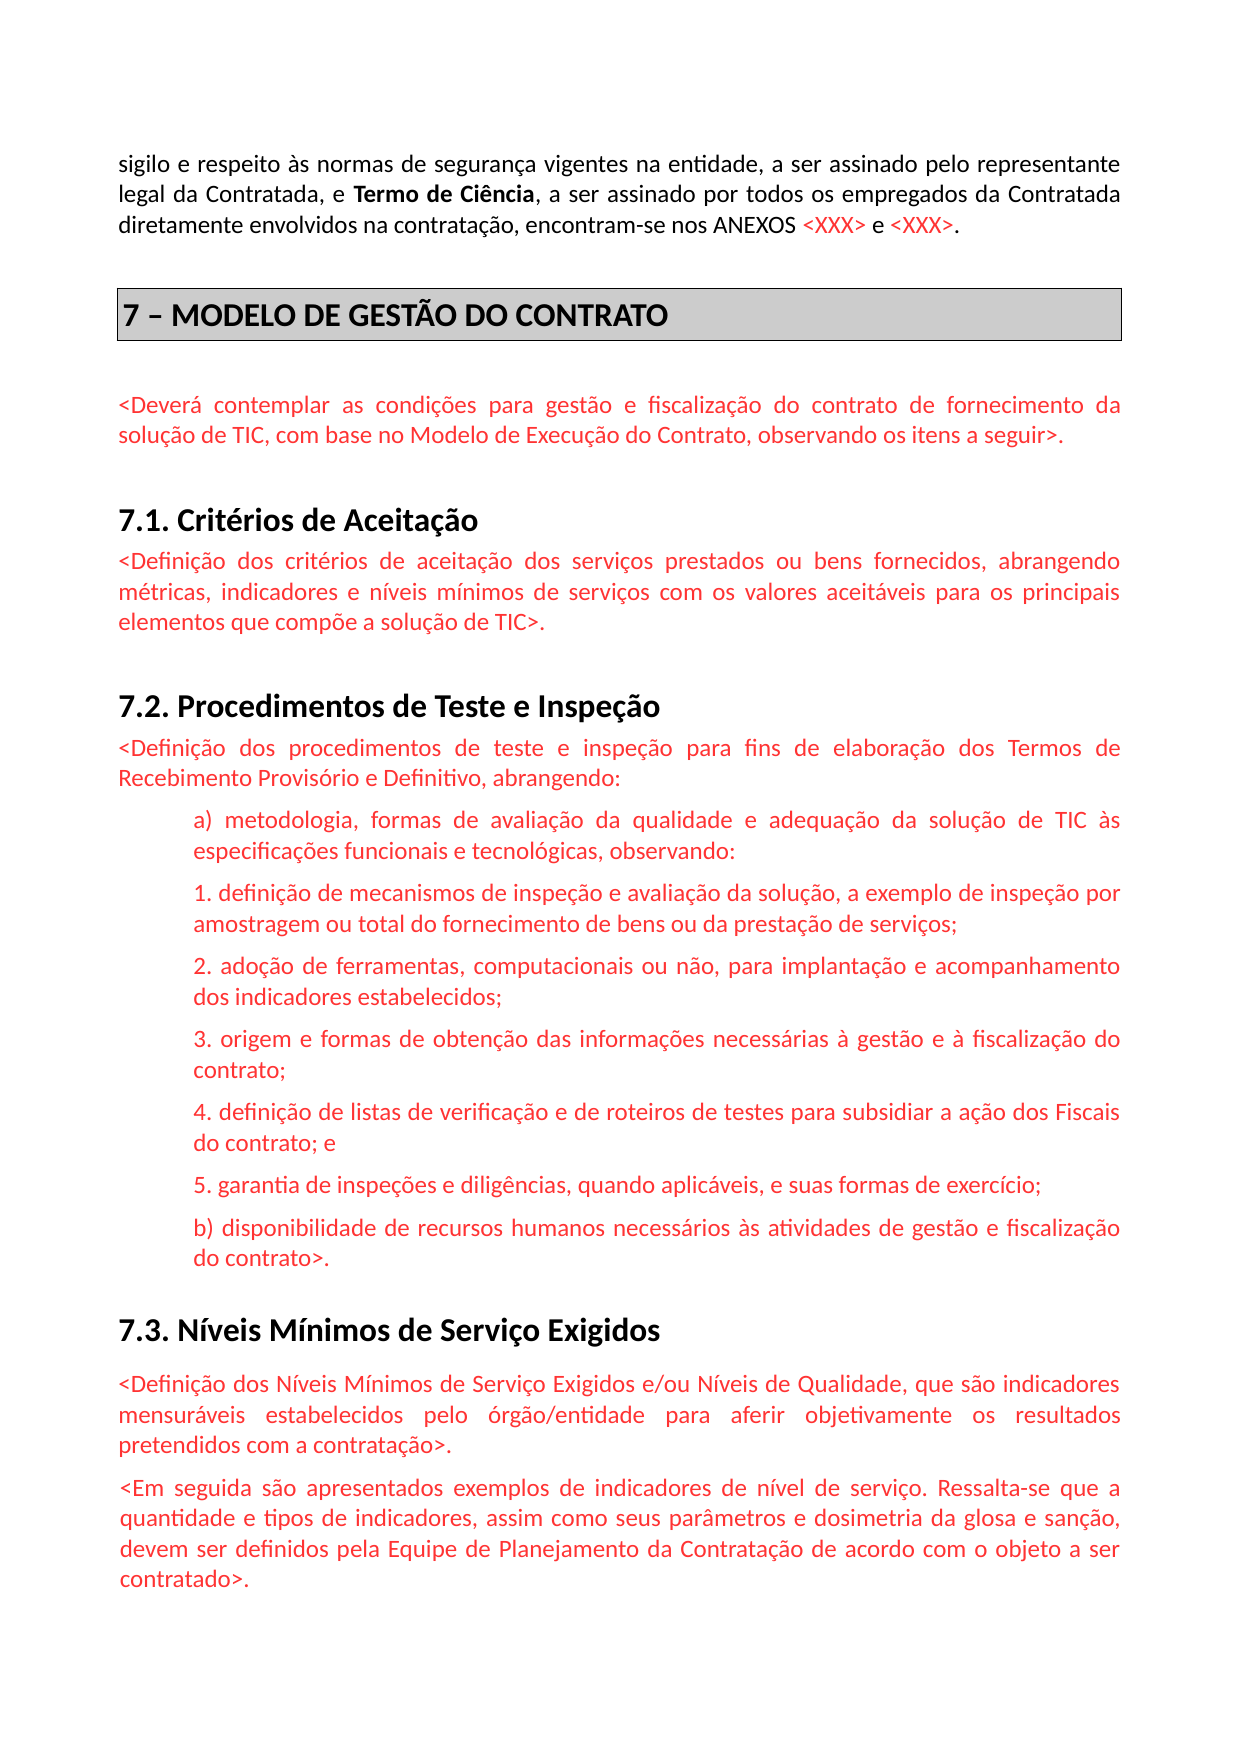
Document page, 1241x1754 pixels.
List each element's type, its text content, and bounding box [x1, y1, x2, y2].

text <Deverá contemplar as condições para gestão e fiscalização do contrato de fornecimento da solução de TIC, com base no Modelo de Execução do Contrato, observando os itens a seguir>. [118, 389, 1122, 450]
text 3. origem e formas de obtenção das informações necessárias à gestão e à fiscalização do contrato; [193, 1023, 1122, 1084]
text <Definição dos critérios de aceitação dos serviços prestados ou bens fornecidos, abrangendo métricas, indicadores e níveis mínimos de serviços com os valores aceitáveis para os principais elementos que compõe a solução de TIC>. [118, 545, 1122, 637]
text 1. definição de mecanismos de inspeção e avaliação da solução, a exemplo de inspeção por amostragem ou total do fornecimento de bens ou da prestação de serviços; [193, 878, 1122, 939]
subtitle 7.3. Níveis Mínimos de Serviço Exigidos [118, 1309, 1122, 1350]
text 5. garantia de inspeções e diligências, quando aplicáveis, e suas formas de exercício; [193, 1169, 1122, 1200]
text <Em seguida são apresentados exemplos de indicadores de nível de serviço. Ressalta-se que a quantidade e tipos de indicadores, assim como seus parâmetros e dosimetria da glosa e sanção, devem ser definidos pela Equipe de Planejamento da Contratação de acordo com o objeto a ser contratado>. [119, 1472, 1122, 1594]
text b) disponibilidade de recursos humanos necessários às atividades de gestão e fiscalização do contrato>. [193, 1212, 1122, 1273]
subtitle 7.1. Critérios de Aceitação [118, 498, 1122, 539]
text a) metodologia, formas de avaliação da qualidade e adequação da solução de TIC às especificações funcionais e tecnológicas, observando: [193, 805, 1122, 866]
text 2. adoção de ferramentas, computacionais ou não, para implantação e acompanhamento dos indicadores estabelecidos; [193, 951, 1122, 1012]
text 4. definição de listas de verificação e de roteiros de testes para subsidiar a ação dos Fiscais do contrato; e [193, 1096, 1122, 1157]
text <Definição dos Níveis Mínimos de Serviço Exigidos e/ou Níveis de Qualidade, que são indicadores mensuráveis estabelecidos pelo órgão/entidade para aferir objetivamente os resultados pretendidos com a contratação>. [118, 1368, 1122, 1460]
text <Definição dos procedimentos de teste e inspeção para fins de elaboração dos Termos de Recebimento Provisório e Definitivo, abrangendo: [118, 732, 1122, 793]
subtitle 7.2. Procedimentos de Teste e Inspeção [118, 685, 1122, 726]
table_header 7 – MODELO DE GESTÃO DO CONTRATO [118, 289, 1121, 340]
text sigilo e respeito às normas de segurança vigentes na entidade, a ser assinado pelo representante legal da Contratada, e Termo de Ciência, a ser assinado por todos os empregados da Contratada diretamente envolvidos na contratação, encontram-se nos ANEXOS <XXX> e <XXX>. [118, 148, 1122, 239]
